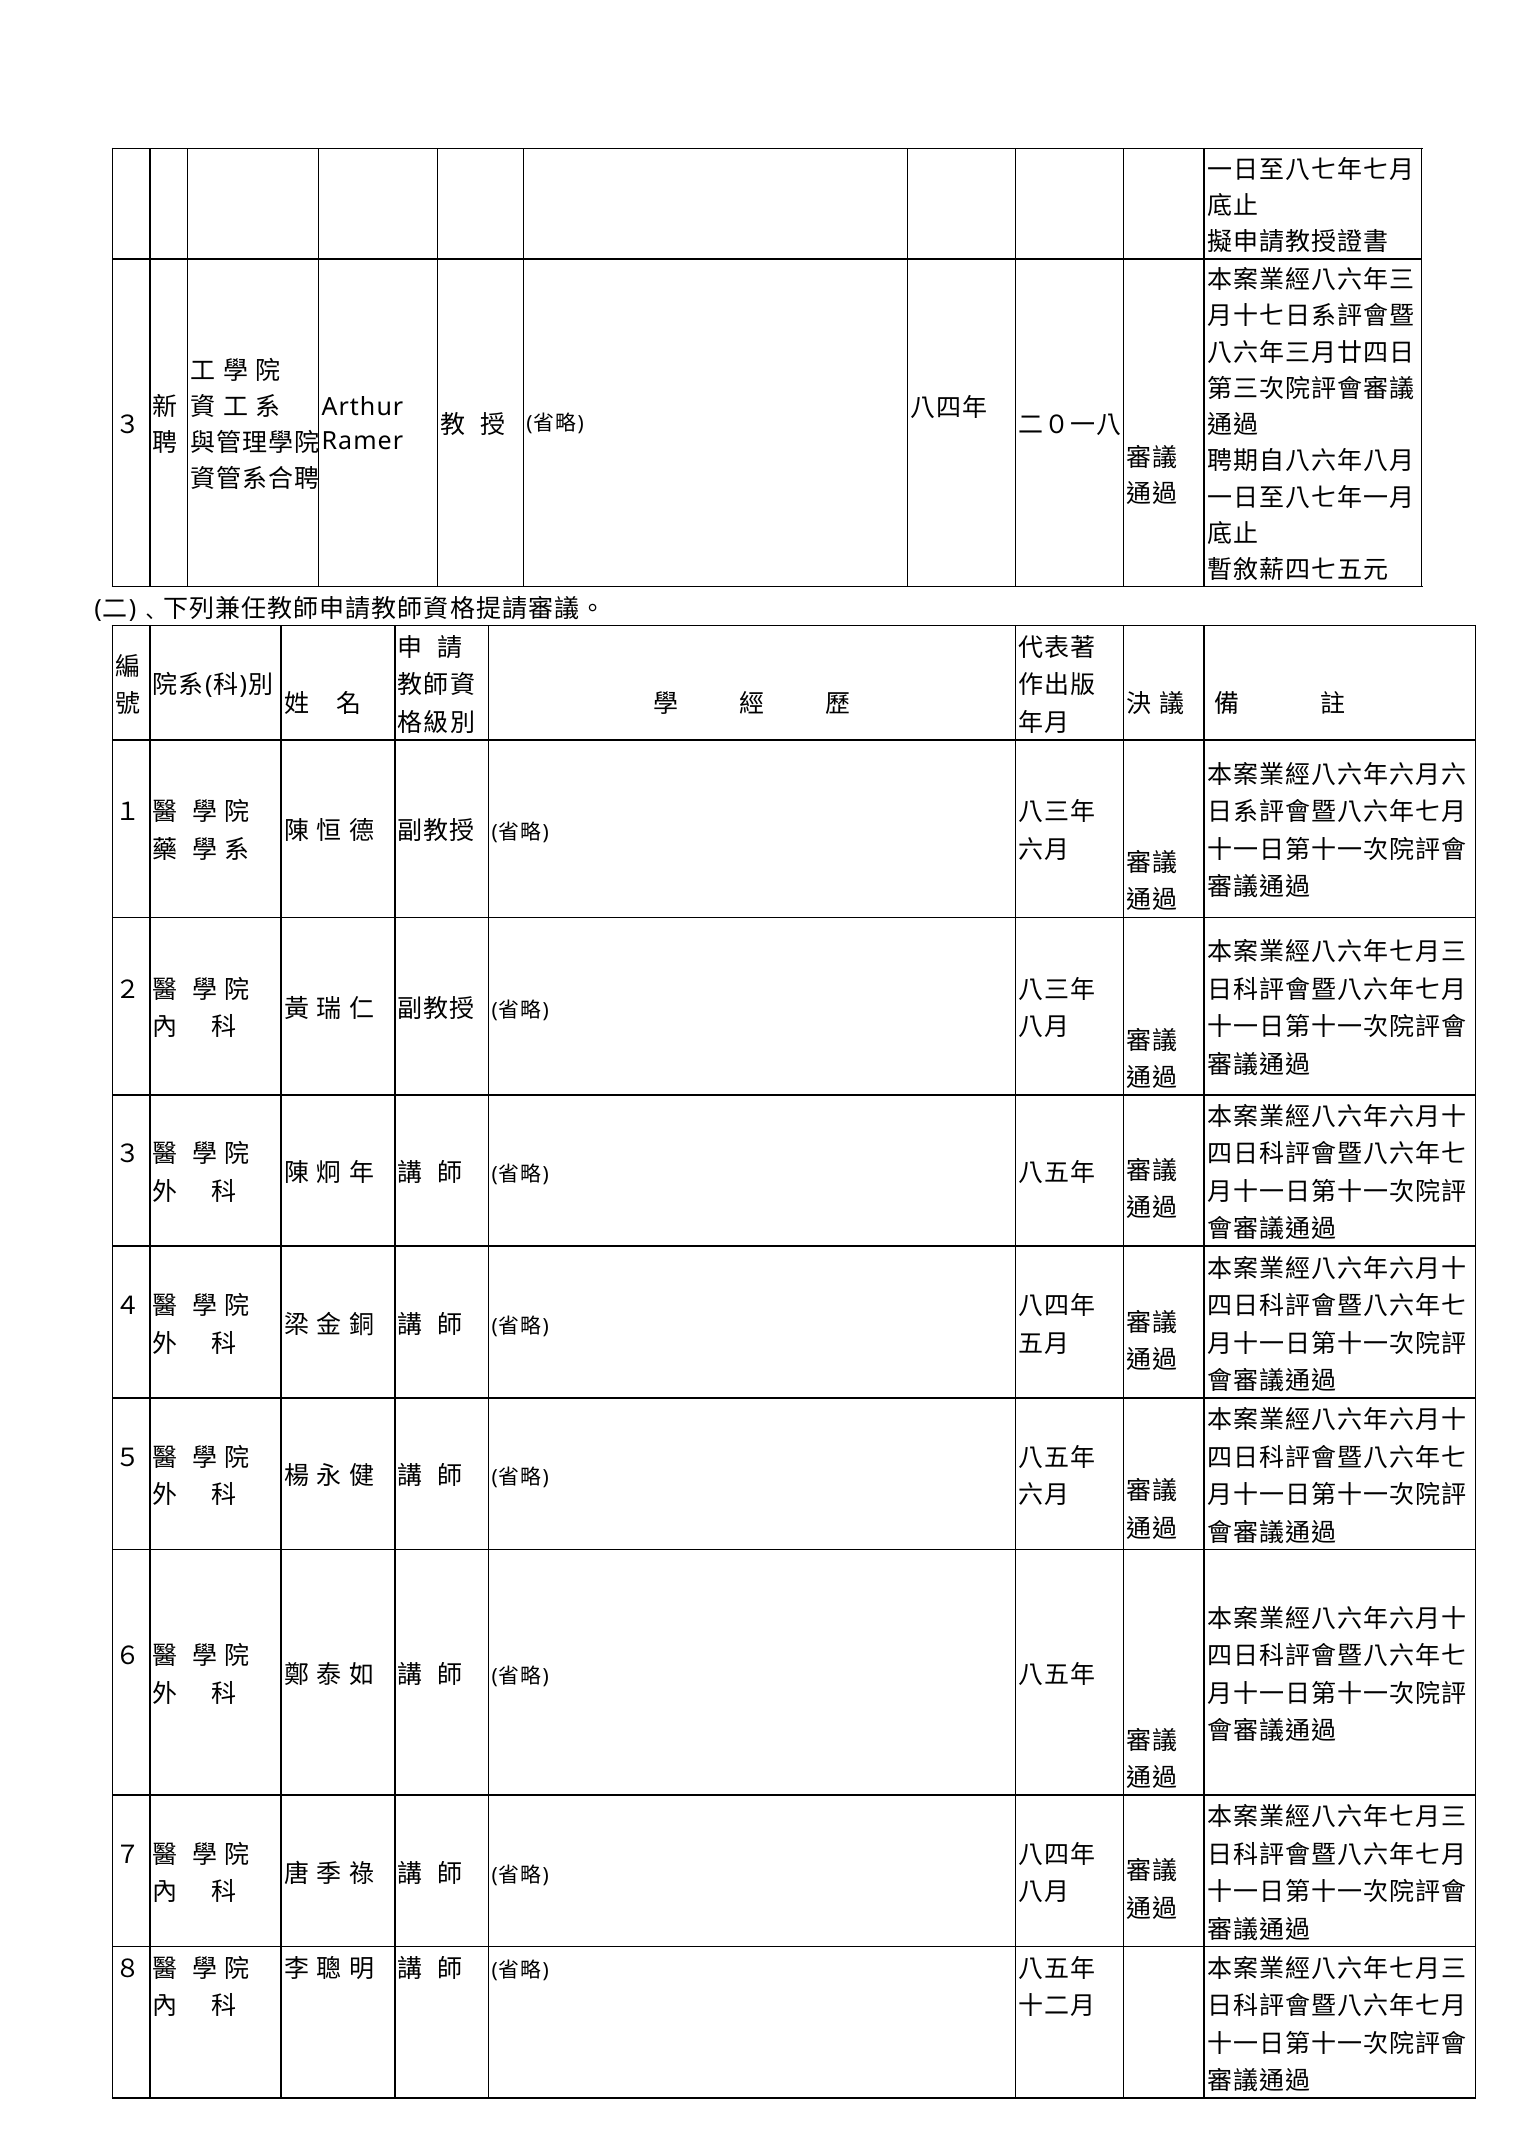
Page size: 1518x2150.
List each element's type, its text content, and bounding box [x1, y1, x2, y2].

table_cell ７ [113, 1796, 149, 1946]
table_cell 副教授 [396, 918, 488, 1094]
table_cell ５ [113, 1399, 149, 1548]
table_cell (省略) [489, 1247, 1015, 1397]
table_cell 八五年 [1016, 1096, 1123, 1245]
table_cell 本案業經八六年六月十四日科評會暨八六年七月十一日第十一次院評會審議通過 [1205, 1247, 1475, 1397]
table_cell 本案業經八六年七月三日科評會暨八六年七月十一日第十一次院評會審議通過 [1205, 918, 1475, 1094]
table_cell 講 師 [396, 1247, 488, 1397]
table_header 院系(科)別 [151, 626, 280, 739]
table_cell (省略) [489, 1096, 1015, 1245]
table_cell 唐 季 祿 [282, 1796, 394, 1946]
table_cell (省略) [489, 918, 1015, 1094]
table_header 備 註 [1205, 626, 1475, 739]
table_cell 講 師 [396, 1399, 488, 1548]
table_cell [319, 149, 437, 258]
table_cell [1124, 149, 1203, 258]
table_cell ２ [113, 918, 149, 1094]
table_cell (省略) [489, 741, 1015, 916]
table_cell 鄭 泰 如 [282, 1550, 394, 1794]
table_cell 二０一八 [1016, 260, 1123, 586]
table_cell 審議 通過 [1124, 260, 1203, 586]
table_cell [151, 149, 187, 258]
table_cell 醫 學 院 內 科 [151, 1796, 280, 1946]
table_cell 醫 學 院 外 科 [151, 1550, 280, 1794]
table_cell 講 師 [396, 1796, 488, 1946]
table_cell 醫 學 院 外 科 [151, 1247, 280, 1397]
table_cell ６ [113, 1550, 149, 1794]
table_cell (省略) [489, 1796, 1015, 1946]
text (二)﹑下列兼任教師申請教師資格提請審議。 [94, 587, 1368, 625]
table_cell 講 師 [396, 1550, 488, 1794]
table_cell 講 師 [396, 1096, 488, 1245]
table_cell ３ [113, 260, 149, 586]
table_cell (省略) [524, 260, 907, 586]
table_cell 審議 通過 [1124, 918, 1203, 1094]
table_cell 講 師 [396, 1947, 488, 2097]
table_cell 本案業經八六年六月六日系評會暨八六年七月十一日第十一次院評會審議通過 [1205, 741, 1475, 916]
table_cell ３ [113, 1096, 149, 1245]
table_header 編 號 [113, 626, 149, 739]
table_header 代表著作出版年月 [1016, 626, 1123, 739]
table_cell 八四年五月 [1016, 1247, 1123, 1397]
table_cell 本案業經八六年六月十四日科評會暨八六年七月十一日第十一次院評會審議通過 [1205, 1096, 1475, 1245]
table_header 學 經 歷 [489, 626, 1015, 739]
table_header 姓 名 [282, 626, 394, 739]
table_cell 八五年六月 [1016, 1399, 1123, 1548]
table_cell 教 授 [438, 260, 523, 586]
table_cell 醫 學 院 外 科 [151, 1096, 280, 1245]
table_cell Arthur Ramer [319, 260, 437, 586]
table_cell 八四年 [908, 260, 1015, 586]
table_cell 八三年六月 [1016, 741, 1123, 916]
table_cell 一日至八七年七月 底止 擬申請教授證書 [1205, 149, 1421, 258]
table_cell 醫 學 院 外 科 [151, 1399, 280, 1548]
table_header 申 請教師資格級別 [396, 626, 488, 739]
table_cell (省略) [489, 1399, 1015, 1548]
table_cell 本案業經八六年六月十四日科評會暨八六年七月十一日第十一次院評會審議通過 [1205, 1550, 1475, 1794]
table_cell 審議 通過 [1124, 1796, 1203, 1946]
table_cell 審議 通過 [1124, 1096, 1203, 1245]
table_cell (省略) [489, 1947, 1015, 2097]
table_cell 本案業經八六年七月三日科評會暨八六年七月十一日第十一次院評會審議通過 [1205, 1796, 1475, 1946]
table_cell [188, 149, 318, 258]
table_cell 醫 學 院 內 科 [151, 918, 280, 1094]
table_cell 黃 瑞 仁 [282, 918, 394, 1094]
table_cell 審議 通過 [1124, 1247, 1203, 1397]
table_cell 八五年 [1016, 1550, 1123, 1794]
table_cell 新 聘 [151, 260, 187, 586]
table_cell 審議 通過 [1124, 741, 1203, 916]
table_cell ８ [113, 1947, 149, 2097]
table_cell 醫 學 院 內 科 [151, 1947, 280, 2097]
table_cell 楊 永 健 [282, 1399, 394, 1548]
table_cell 八五年十二月 [1016, 1947, 1123, 2097]
table_cell 八三年八月 [1016, 918, 1123, 1094]
table_cell 八四年八月 [1016, 1796, 1123, 1946]
table_cell [1016, 149, 1123, 258]
table_cell [113, 149, 149, 258]
table_cell 審議 通過 [1124, 1399, 1203, 1548]
table_cell 梁 金 銅 [282, 1247, 394, 1397]
table_cell (省略) [489, 1550, 1015, 1794]
table_cell [524, 149, 907, 258]
table_cell 陳 炯 年 [282, 1096, 394, 1245]
table_cell 本案業經八六年三 月十七日系評會暨 八六年三月廿四日 第三次院評會審議 通過 聘期自八六年八月 一日至八七年一月 底止 暫敘薪四七五元 [1205, 260, 1421, 586]
table_cell 陳 恒 德 [282, 741, 394, 916]
table_cell 副教授 [396, 741, 488, 916]
table_cell ４ [113, 1247, 149, 1397]
table_cell 醫 學 院 藥 學 系 [151, 741, 280, 916]
table_cell 工 學 院 資 工 系 與管理學院 資管系合聘 [188, 260, 318, 586]
table_cell 本案業經八六年七月三日科評會暨八六年七月十一日第十一次院評會審議通過 [1205, 1947, 1475, 2097]
table_cell [1124, 1947, 1203, 2097]
table_cell 審議 通過 [1124, 1550, 1203, 1794]
table_cell 李 聰 明 [282, 1947, 394, 2097]
table_cell [908, 149, 1015, 258]
table_cell [438, 149, 523, 258]
table_header 決 議 [1124, 626, 1203, 739]
table_cell 本案業經八六年六月十四日科評會暨八六年七月十一日第十一次院評會審議通過 [1205, 1399, 1475, 1548]
table_cell １ [113, 741, 149, 916]
